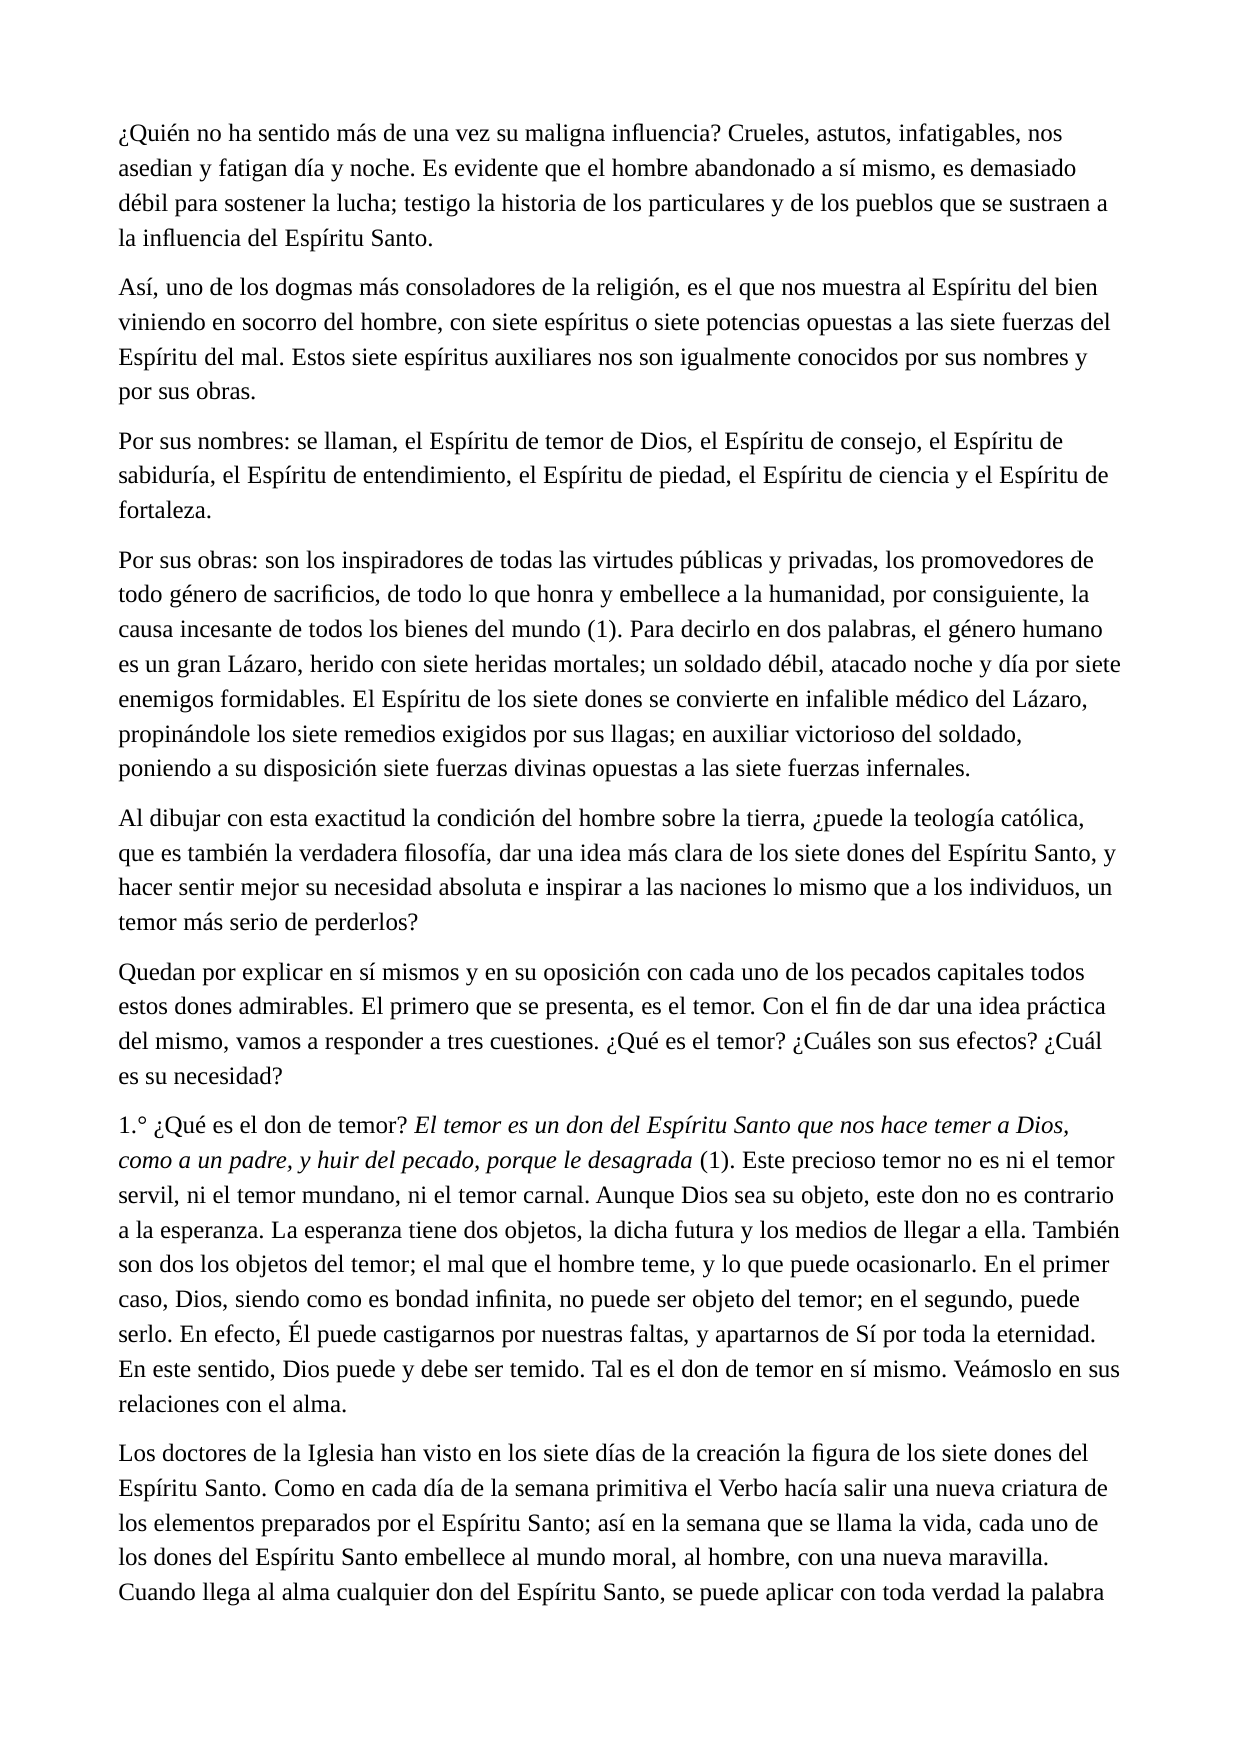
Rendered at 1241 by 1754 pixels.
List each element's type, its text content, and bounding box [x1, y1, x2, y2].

text ¿Quién no ha sentido más de una vez su maligna inﬂuencia? Crueles, astutos, infatigables, nos asedian y fatigan día y noche. Es evidente que el hombre abandonado a sí mismo, es demasiado débil para sostener la lucha; testigo la historia de los particulares y de los pueblos que se sustraen a la inﬂuencia del Espíritu Santo. [118, 118, 1122, 252]
text Así, uno de los dogmas más consoladores de la religión, es el que nos muestra al Espíritu del bien viniendo en socorro del hombre, con siete espíritus o siete potencias opuestas a las siete fuerzas del Espíritu del mal. Estos siete espíritus auxiliares nos son igualmente conocidos por sus nombres y por sus obras. [118, 272, 1122, 405]
text Quedan por explicar en sí mismos y en su oposición con cada uno de los pecados capitales todos estos dones admirables. El primero que se presenta, es el temor. Con el ﬁn de dar una idea práctica del mismo, vamos a responder a tres cuestiones. ¿Qué es el temor? ¿Cuáles son sus efectos? ¿Cuál es su necesidad? [118, 956, 1122, 1090]
text Por sus obras: son los inspiradores de todas las virtudes públicas y privadas, los promovedores de todo género de sacriﬁcios, de todo lo que honra y embellece a la humanidad, por consiguiente, la causa incesante de todos los bienes del mundo (1). Para decirlo en dos palabras, el género humano es un gran Lázaro, herido con siete heridas mortales; un soldado débil, atacado noche y día por siete enemigos formidables. El Espíritu de los siete dones se convierte en infalible médico del Lázaro, propinándole los siete remedios exigidos por sus llagas; en auxiliar victorioso del soldado, poniendo a su disposición siete fuerzas divinas opuestas a las siete fuerzas infernales. [118, 544, 1122, 782]
text Al dibujar con esta exactitud la condición del hombre sobre la tierra, ¿puede la teología católica, que es también la verdadera ﬁlosofía, dar una idea más clara de los siete dones del Espíritu Santo, y hacer sentir mejor su necesidad absoluta e inspirar a las naciones lo mismo que a los individuos, un temor más serio de perderlos? [118, 803, 1122, 936]
text Los doctores de la Iglesia han visto en los siete días de la creación la ﬁgura de los siete dones del Espíritu Santo. Como en cada día de la semana primitiva el Verbo hacía salir una nueva criatura de los elementos preparados por el Espíritu Santo; así en la semana que se llama la vida, cada uno de los dones del Espíritu Santo embellece al mundo moral, al hombre, con una nueva maravilla. Cuando llega al alma cualquier don del Espíritu Santo, se puede aplicar con toda verdad la palabra [118, 1438, 1122, 1606]
text Por sus nombres: se llaman, el Espíritu de temor de Dios, el Espíritu de consejo, el Espíritu de sabiduría, el Espíritu de entendimiento, el Espíritu de piedad, el Espíritu de ciencia y el Espíritu de fortaleza. [118, 426, 1122, 524]
text 1.° ¿Qué es el don de temor? El temor es un don del Espíritu Santo que nos hace temer a Dios, como a un padre, y huir del pecado, porque le desagrada (1). Este precioso temor no es ni el temor servil, ni el temor mundano, ni el temor carnal. Aunque Dios sea su objeto, este don no es contrario a la esperanza. La esperanza tiene dos objetos, la dicha futura y los medios de llegar a ella. También son dos los objetos del temor; el mal que el hombre teme, y lo que puede ocasionarlo. En el primer caso, Dios, siendo como es bondad inﬁnita, no puede ser objeto del temor; en el segundo, puede serlo. En efecto, Él puede castigarnos por nuestras faltas, y apartarnos de Sí por toda la eternidad. En este sentido, Dios puede y debe ser temido. Tal es el don de temor en sí mismo. Veámoslo en sus relaciones con el alma. [118, 1110, 1122, 1418]
